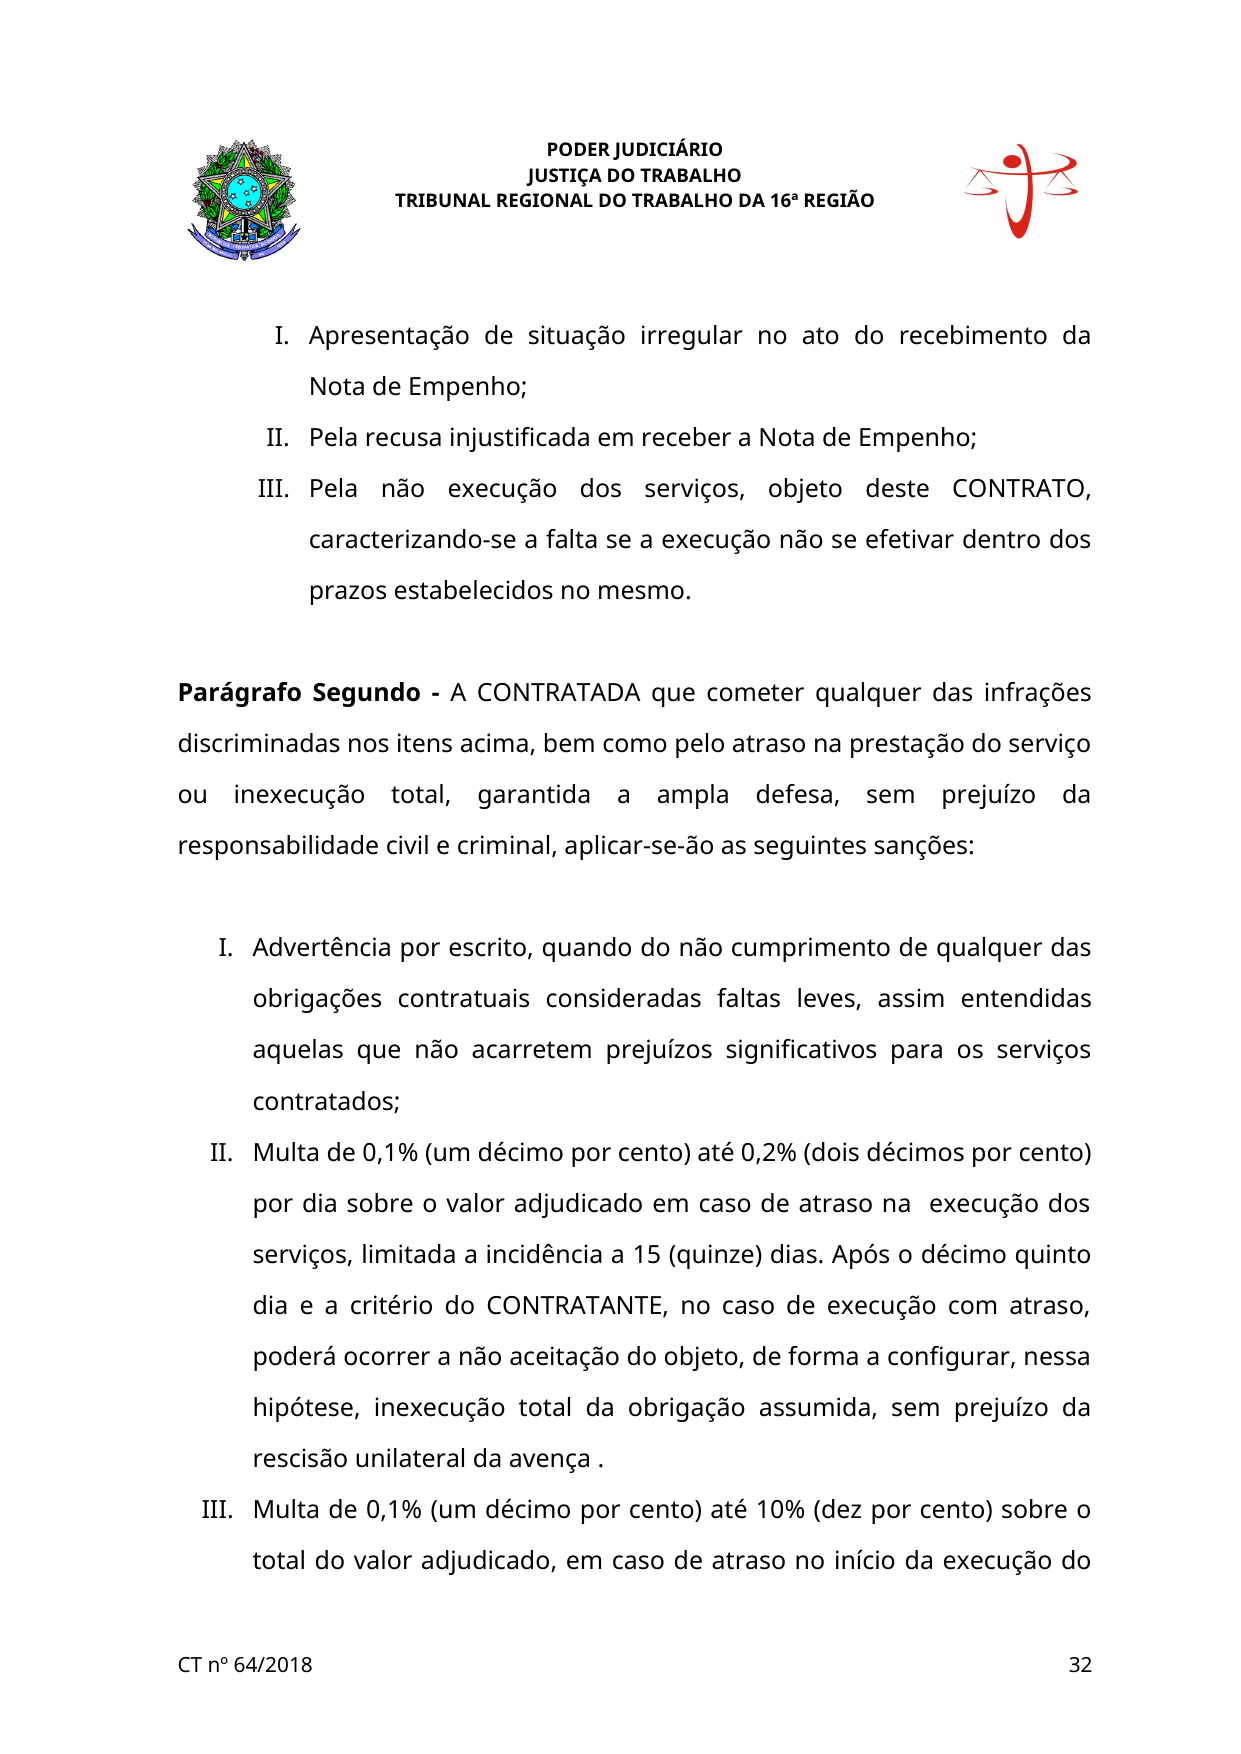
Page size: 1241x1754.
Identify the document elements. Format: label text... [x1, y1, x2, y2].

list Pela recusa injustificada em receber a Nota de Empenho; [290, 419, 1092, 454]
list Multa de 0,1% (um décimo por cento) até 10% (dez por cento) sobre o total do valor adjudicado, em caso de atraso no início da execução do [233, 1491, 1092, 1577]
list Multa de 0,1% (um décimo por cento) até 0,2% (dois décimos por cento) por dia sobre o valor adjudicado em caso de atraso na execução dos serviços, limitada a incidência a 15 (quinze) dias. Após o décimo quinto dia e a critério do CONTRATANTE, no caso de execução com atraso, poderá ocorrer a não aceitação do objeto, de forma a configurar, nessa hipótese, inexecução total da obrigação assumida, sem prejuízo da rescisão unilateral da avença . [233, 1134, 1092, 1474]
list Apresentação de situação irregular no ato do recebimento da Nota de Empenho; [290, 317, 1092, 403]
text Parágrafo Segundo - A CONTRATADA que cometer qualquer das infrações discriminadas nos itens acima, bem como pelo atraso na prestação do serviço ou inexecução total, garantida a ampla defesa, sem prejuízo da responsabilidade civil e criminal, aplicar-se-ão as seguintes sanções: [177, 675, 1092, 862]
list Advertência por escrito, quando do não cumprimento de qualquer das obrigações contratuais consideradas faltas leves, assim entendidas aquelas que não acarretem prejuízos significativos para os serviços contratados; [233, 930, 1092, 1117]
list Pela não execução dos serviços, objeto deste CONTRATO, caracterizando-se a falta se a execução não se efetivar dentro dos prazos estabelecidos no mesmo. [290, 471, 1092, 607]
